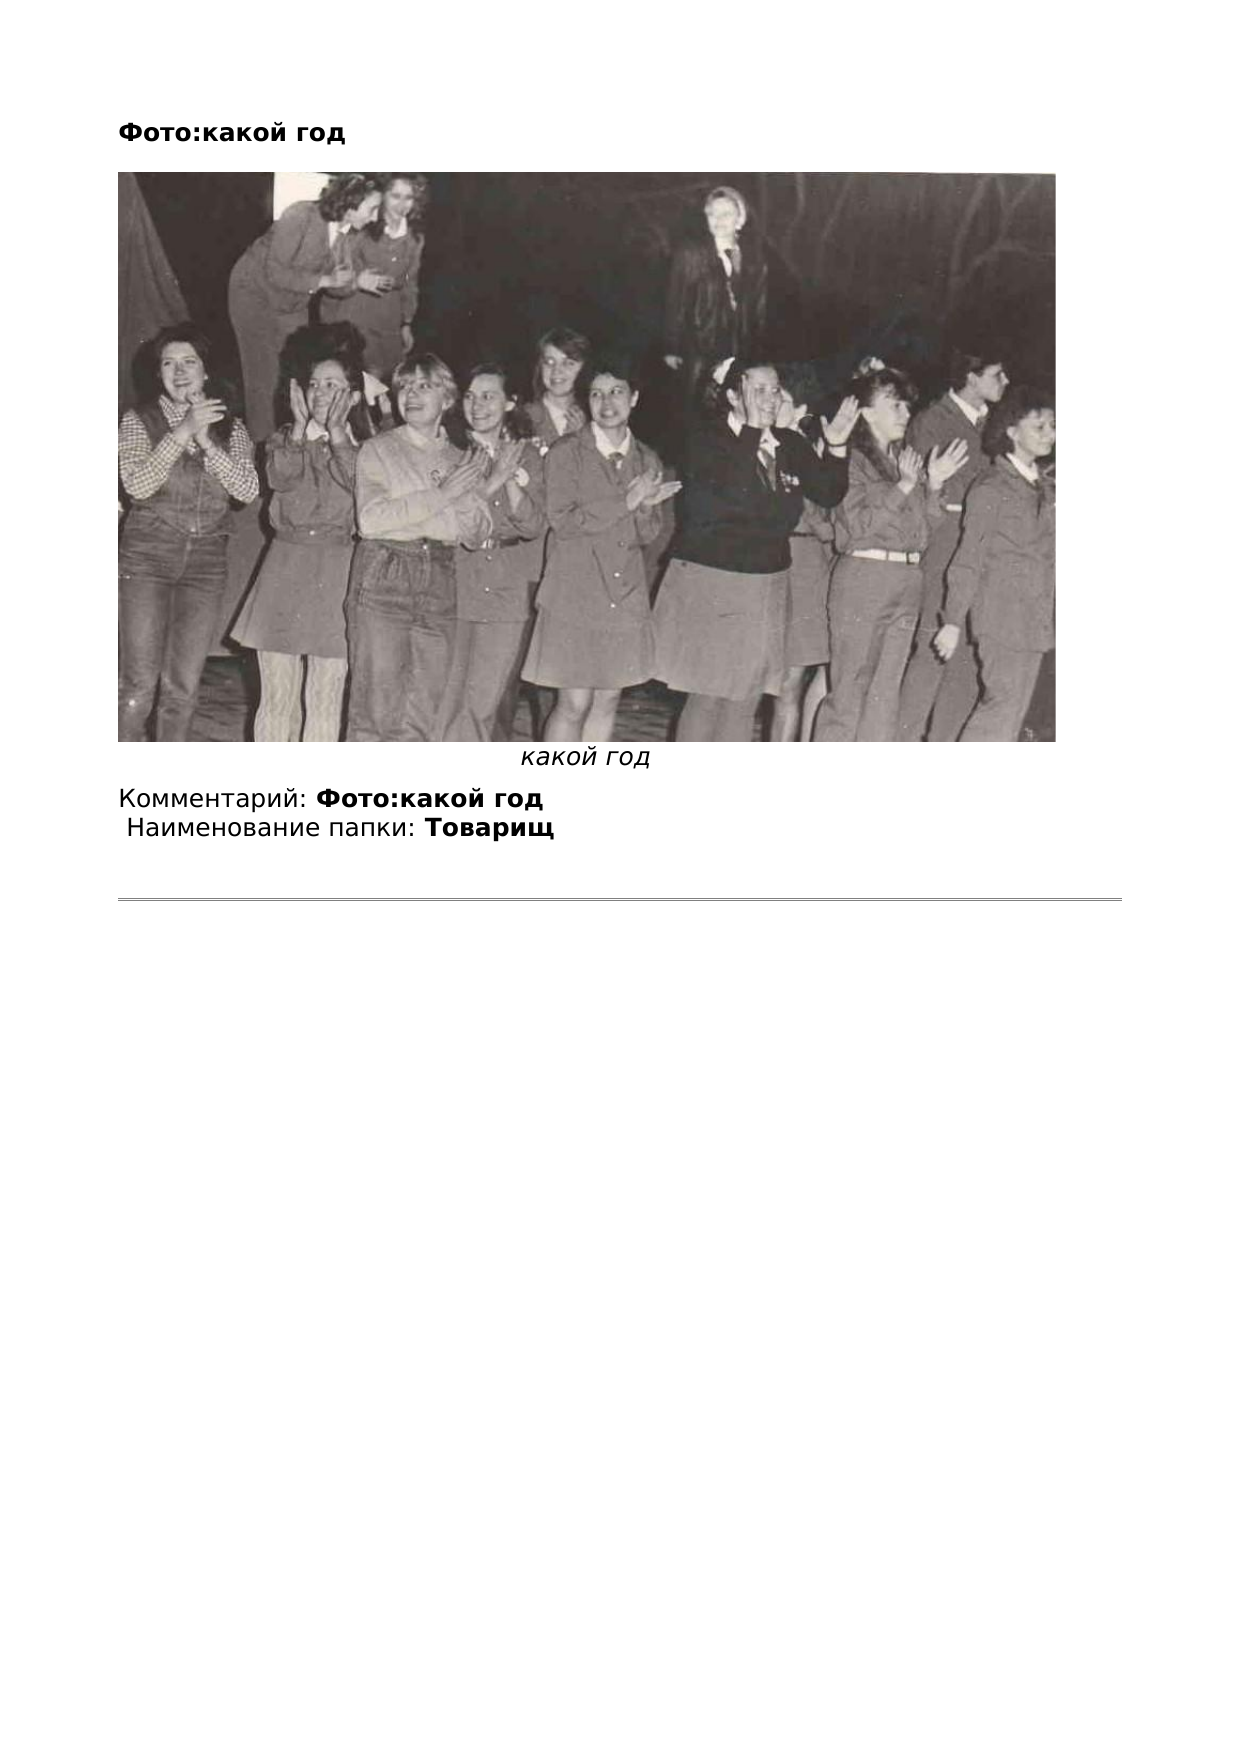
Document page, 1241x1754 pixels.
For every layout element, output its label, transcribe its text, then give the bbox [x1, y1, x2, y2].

picture [118, 172, 1056, 742]
text Комментарий: Фото:какой год Наименование папки: Товарищ [118, 784, 1122, 871]
subtitle Фото:какой год [118, 118, 1122, 147]
text какой год [118, 742, 1056, 771]
